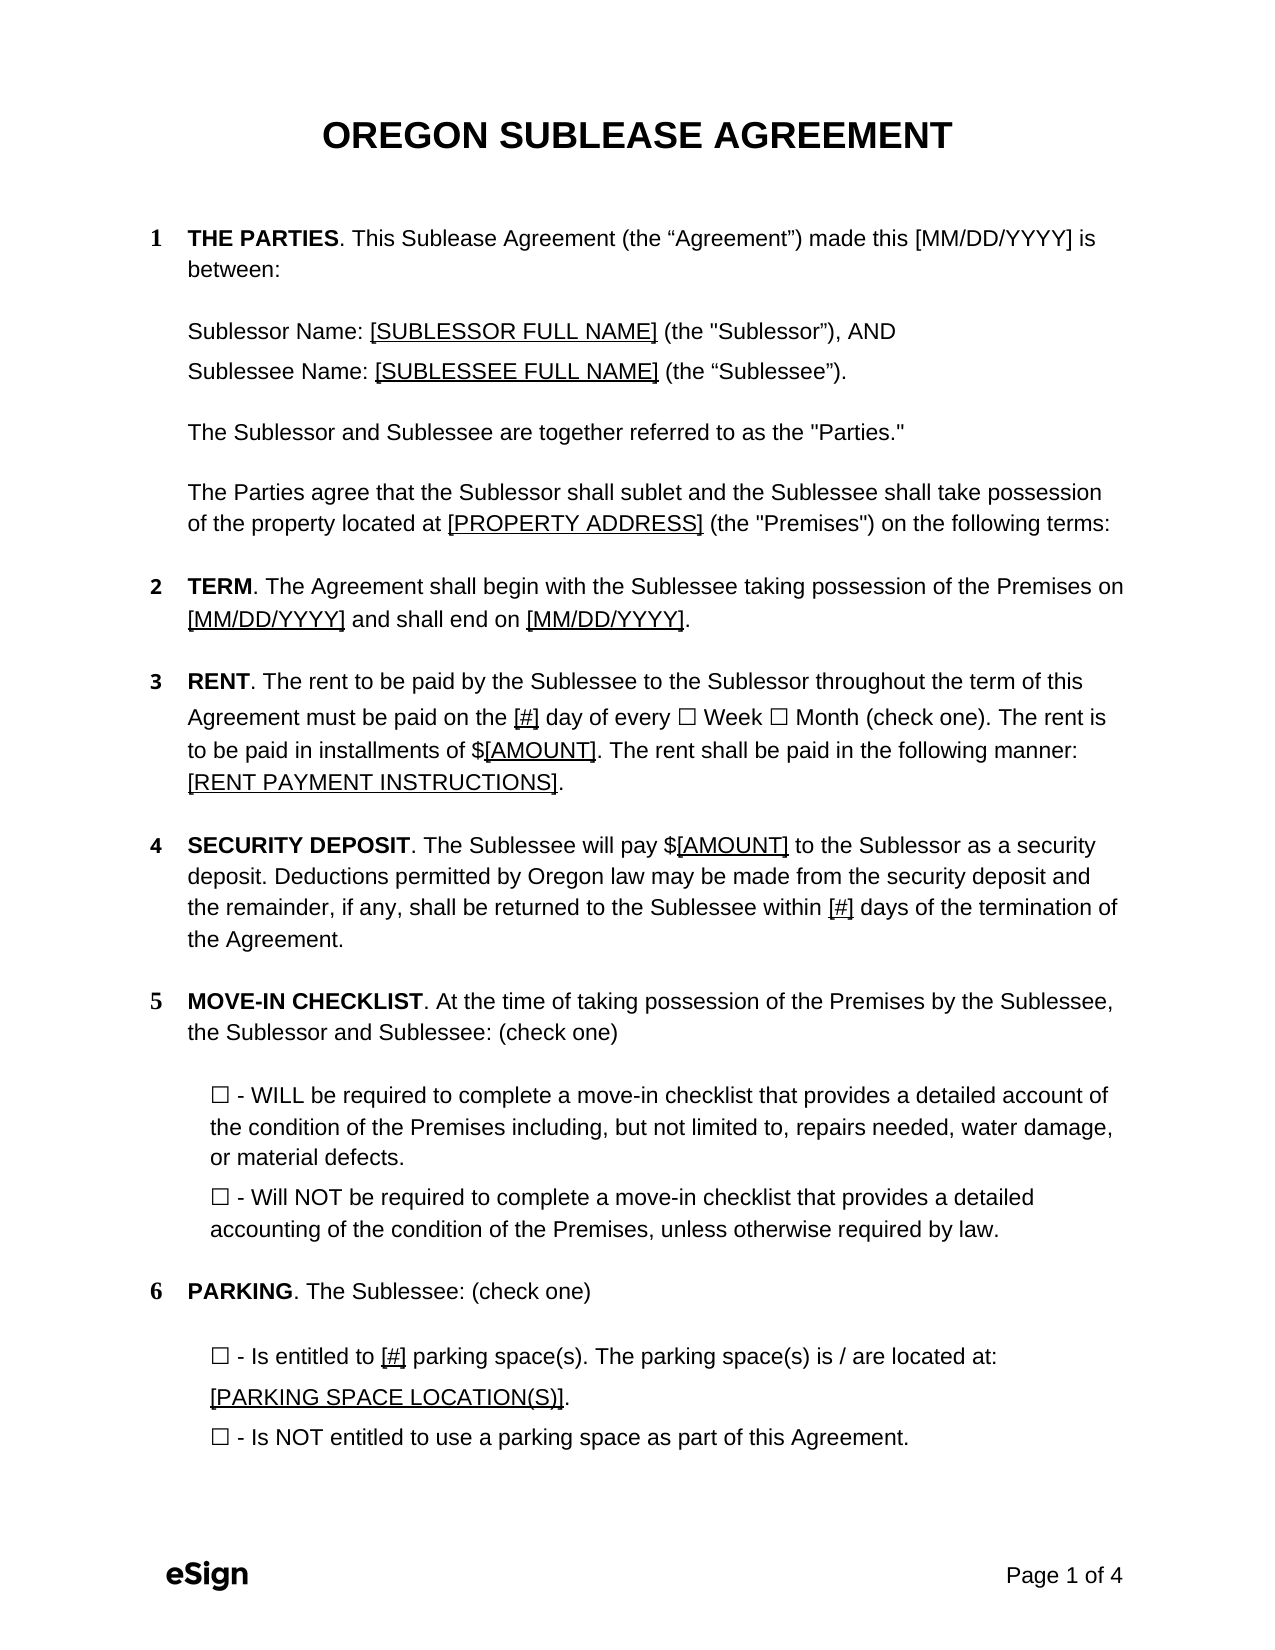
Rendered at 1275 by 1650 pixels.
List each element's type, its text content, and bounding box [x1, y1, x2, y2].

list THE PARTIES. This Sublease Agreement (the “Agreement”) made this [MM/DD/YYYY] is between: [150, 223, 1125, 282]
text Sublessee Name: [SUBLESSEE FULL NAME] (the “Sublessee”). [187, 356, 1125, 384]
text [PARKING SPACE LOCATION(S)]. [210, 1382, 1125, 1411]
text Sublessor Name: [SUBLESSOR FULL NAME] (the "Sublessor”), AND [187, 316, 1125, 345]
list SECURITY DEPOSIT. The Sublessee will pay $[AMOUNT] to the Sublessor as a security deposit. Deductions permitted by Oregon law may be made from the security deposit and the remainder, if any, shall be returned to the Sublessee within [#] days of the termination of the Agreement. [150, 831, 1125, 952]
list MOVE-IN CHECKLIST. At the time of taking possession of the Premises by the Sublessee, the Sublessor and Sublessee: (check one) [150, 986, 1125, 1045]
text The Sublessor and Sublessee are together referred to as the "Parties." [187, 419, 1125, 445]
text ☐ - Is entitled to [#] parking space(s). The parking space(s) is / are located at: [210, 1339, 1125, 1371]
list ☐ - WILL be required to complete a move-in checklist that provides a detailed account of the condition of the Premises including, but not limited to, repairs needed, water damage, or material defects. [210, 1079, 1125, 1171]
list PARKING. The Sublessee: (check one) [150, 1276, 1125, 1305]
list TERM. The Agreement shall begin with the Sublessee taking possession of the Premises on [MM/DD/YYYY] and shall end on [MM/DD/YYYY]. [150, 572, 1125, 633]
picture [150, 1546, 267, 1602]
text ☐ - Is NOT entitled to use a parking space as part of this Agreement. [210, 1421, 1125, 1452]
text The Parties agree that the Sublessor shall sublet and the Sublessee shall take possession of the property located at [PROPERTY ADDRESS] (the "Premises") on the following terms: [187, 479, 1125, 538]
title OREGON SUBLEASE AGREEMENT [150, 113, 1125, 157]
list RENT. The rent to be paid by the Sublessee to the Sublessor throughout the term of this Agreement must be paid on the [#] day of every ☐ Week ☐ Month (check one). The rent is to be paid in installments of $[AMOUNT]. The rent shall be paid in the following manner: [RENT PAYMENT INSTRUCTIONS]. [150, 667, 1125, 796]
list ☐ - Will NOT be required to complete a move-in checklist that provides a detailed accounting of the condition of the Premises, unless otherwise required by law. [210, 1181, 1125, 1242]
